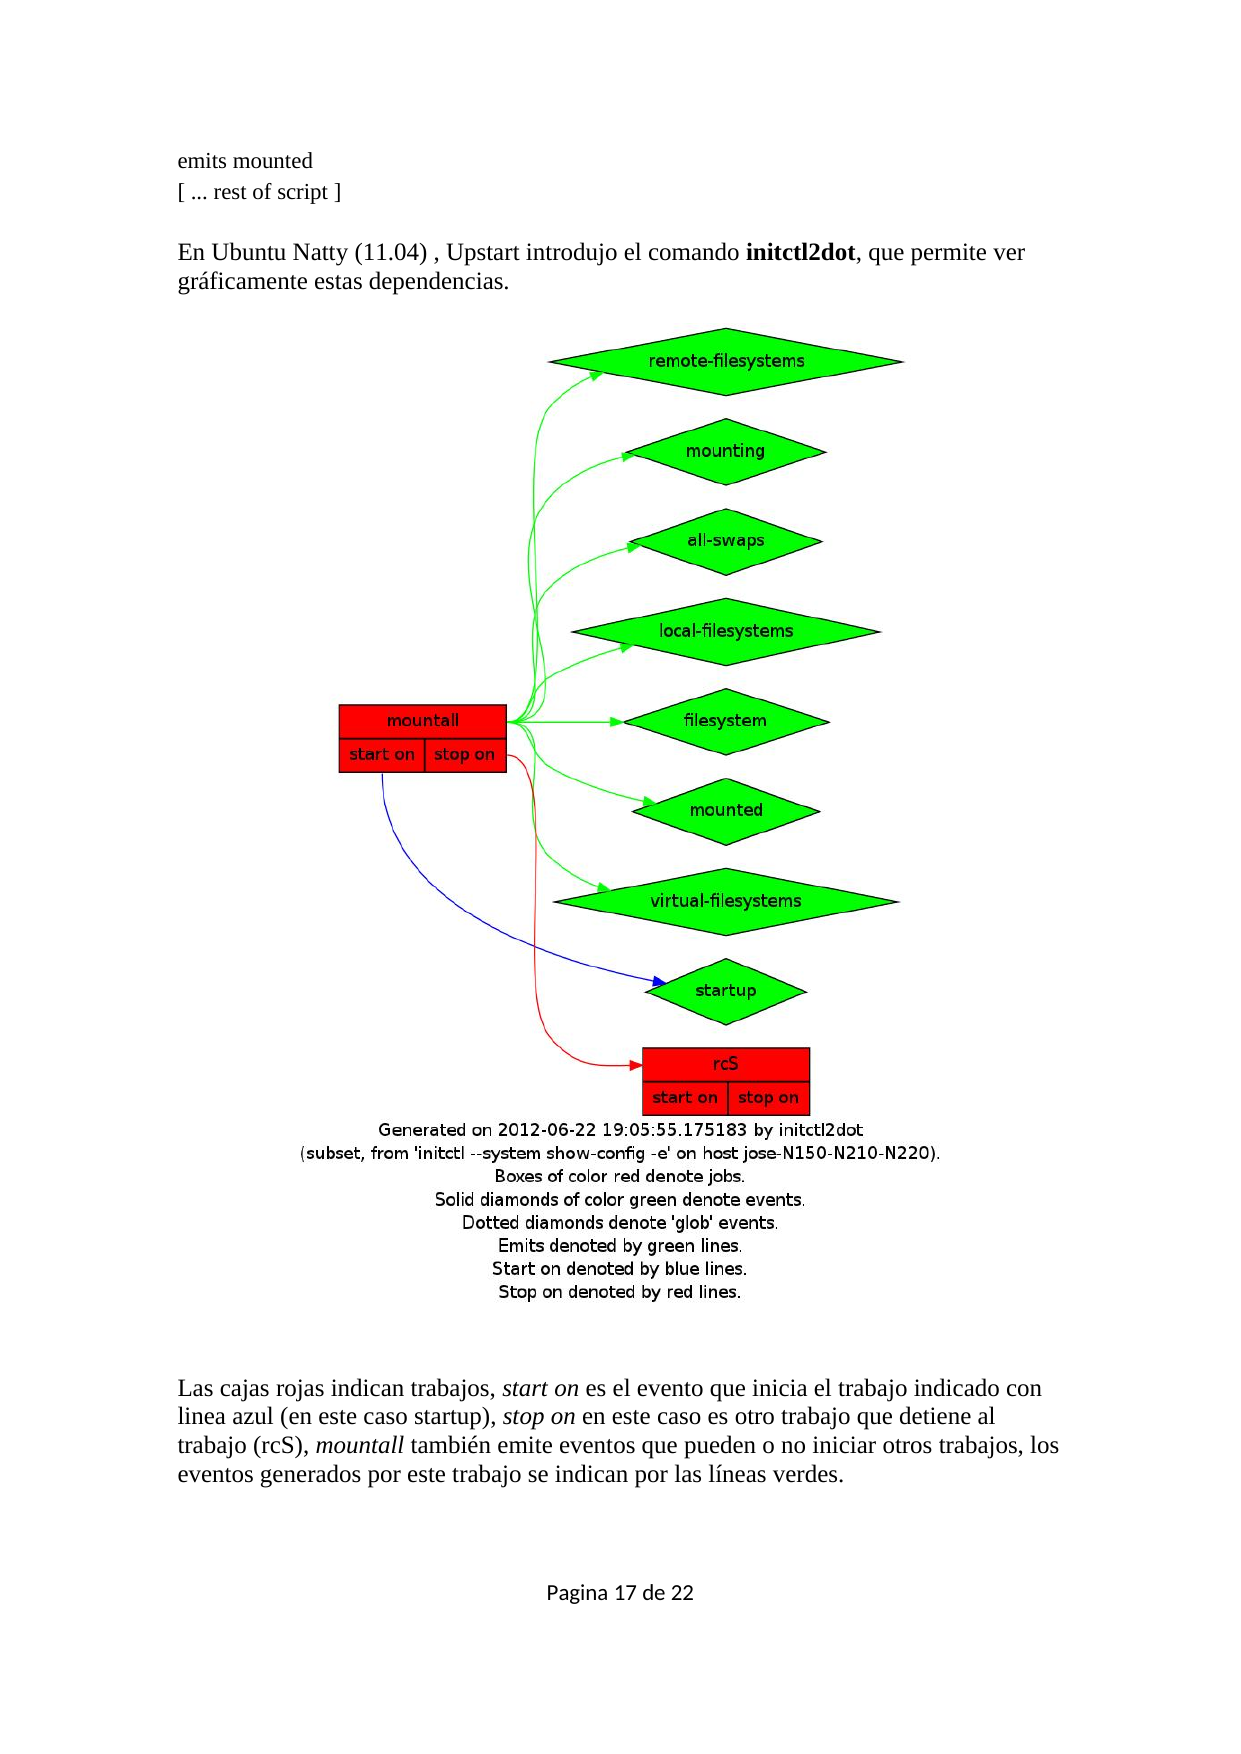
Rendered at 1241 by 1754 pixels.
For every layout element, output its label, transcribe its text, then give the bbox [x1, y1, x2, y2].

text [ ... rest of script ] [177, 178, 1063, 204]
text emits mounted [177, 148, 1063, 174]
picture [285, 323, 955, 1315]
text En Ubuntu Natty (11.04) , Upstart introdujo el comando initctl2dot, que permite ver gráficamente estas dependencias. [177, 237, 1063, 295]
text Las cajas rojas indican trabajos, start on es el evento que inicia el trabajo indicado con linea azul (en este caso startup), stop on en este caso es otro trabajo que detiene al trabajo (rcS), mountall también emite eventos que pueden o no iniciar otros trabajos, los eventos generados por este trabajo se indican por las líneas verdes. [177, 1373, 1063, 1488]
